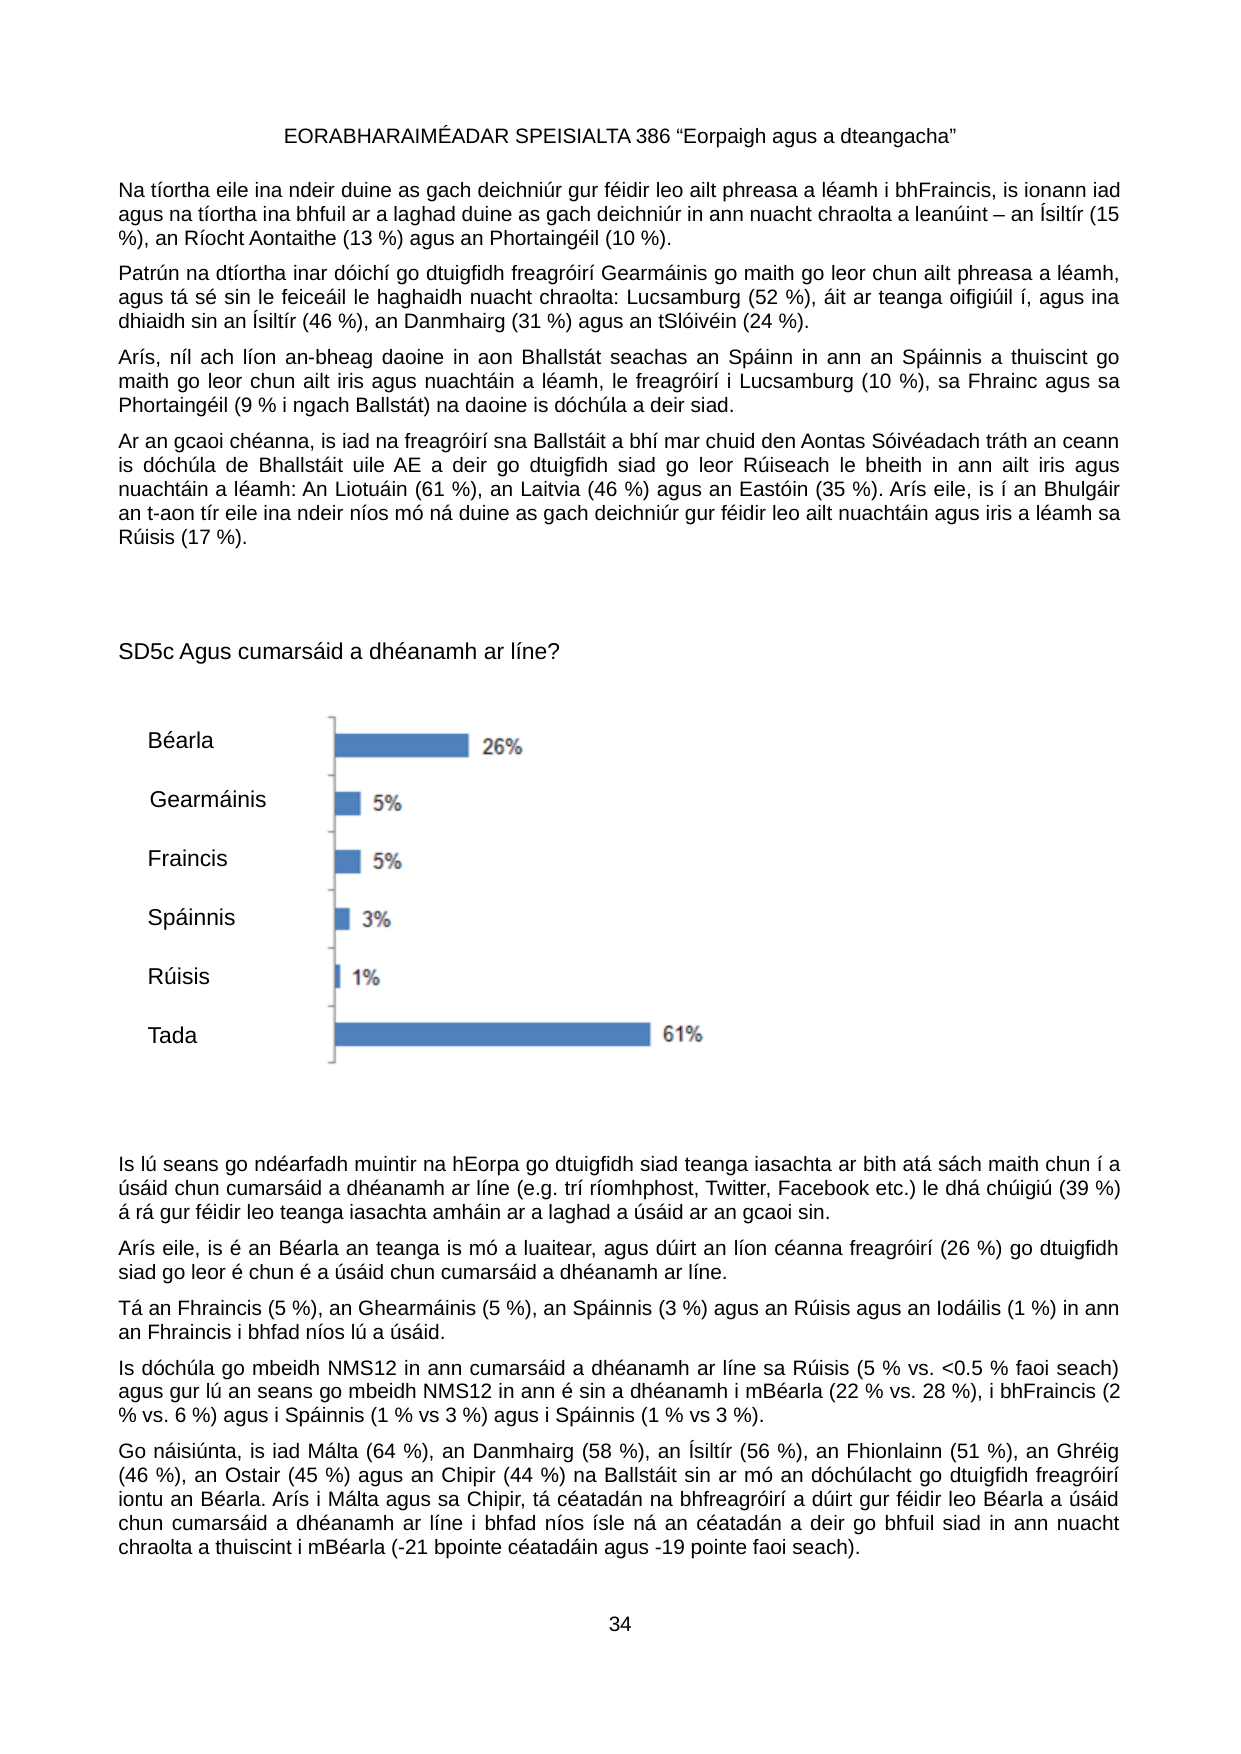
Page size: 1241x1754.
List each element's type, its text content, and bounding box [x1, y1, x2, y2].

text Is lú seans go ndéarfadh muintir na hEorpa go dtuigfidh siad teanga iasachta ar bith atá sách maith chun í a úsáid chun cumarsáid a dhéanamh ar líne (e.g. trí ríomhphost, Twitter, Facebook etc.) le dhá chúigiú (39 %) á rá gur féidir leo teanga iasachta amháin ar a laghad a úsáid ar an gcaoi sin. [118, 1152, 1122, 1224]
text Na tíortha eile ina ndeir duine as gach deichniúr gur féidir leo ailt phreasa a léamh i bhFraincis, is ionann iad agus na tíortha ina bhfuil ar a laghad duine as gach deichniúr in ann nuacht chraolta a leanúint – an Ísiltír (15 %), an Ríocht Aontaithe (13 %) agus an Phortaingéil (10 %). [118, 177, 1122, 249]
text Arís, níl ach líon an-bheag daoine in aon Bhallstát seachas an Spáinn in ann an Spáinnis a thuiscint go maith go leor chun ailt iris agus nuachtáin a léamh, le freagróirí i Lucsamburg (10 %), sa Fhrainc agus sa Phortaingéil (9 % i ngach Ballstát) na daoine is dóchúla a deir siad. [118, 345, 1122, 417]
text Patrún na dtíortha inar dóichí go dtuigfidh freagróirí Gearmáinis go maith go leor chun ailt phreasa a léamh, agus tá sé sin le feiceáil le haghaidh nuacht chraolta: Lucsamburg (52 %), áit ar teanga oifigiúil í, agus ina dhiaidh sin an Ísiltír (46 %), an Danmhairg (31 %) agus an tSlóivéin (24 %). [118, 261, 1122, 333]
text Arís eile, is é an Béarla an teanga is mó a luaitear, agus dúirt an líon céanna freagróirí (26 %) go dtuigfidh siad go leor é chun é a úsáid chun cumarsáid a dhéanamh ar líne. [118, 1236, 1122, 1284]
text Tá an Fhraincis (5 %), an Ghearmáinis (5 %), an Spáinnis (3 %) agus an Rúisis agus an Iodáilis (1 %) in ann an Fhraincis i bhfad níos lú a úsáid. [118, 1296, 1122, 1343]
text Is dóchúla go mbeidh NMS12 in ann cumarsáid a dhéanamh ar líne sa Rúisis (5 % vs. <0.5 % faoi seach) agus gur lú an seans go mbeidh NMS12 in ann é sin a dhéanamh i mBéarla (22 % vs. 28 %), i bhFraincis (2 % vs. 6 %) agus i Spáinnis (1 % vs 3 %) agus i Spáinnis (1 % vs 3 %). [118, 1355, 1122, 1427]
text Go náisiúnta, is iad Málta (64 %), an Danmhairg (58 %), an Ísiltír (56 %), an Fhionlainn (51 %), an Ghréig (46 %), an Ostair (45 %) agus an Chipir (44 %) na Ballstáit sin ar mó an dóchúlacht go dtuigfidh freagróirí iontu an Béarla. Arís i Málta agus sa Chipir, tá céatadán na bhfreagróirí a dúirt gur féidir leo Béarla a úsáid chun cumarsáid a dhéanamh ar líne i bhfad níos ísle ná an céatadán a deir go bhfuil siad in ann nuacht chraolta a thuiscint i mBéarla (-21 bpointe céatadáin agus -19 pointe faoi seach). [118, 1439, 1122, 1559]
picture [319, 701, 724, 1081]
text Ar an gcaoi chéanna, is iad na freagróirí sna Ballstáit a bhí mar chuid den Aontas Sóivéadach tráth an ceann is dóchúla de Bhallstáit uile AE a deir go dtuigfidh siad go leor Rúiseach le bheith in ann ailt iris agus nuachtáin a léamh: An Liotuáin (61 %), an Laitvia (46 %) agus an Eastóin (35 %). Arís eile, is í an Bhulgáir an t-aon tír eile ina ndeir níos mó ná duine as gach deichniúr gur féidir leo ailt nuachtáin agus iris a léamh sa Rúisis (17 %). [118, 429, 1122, 548]
